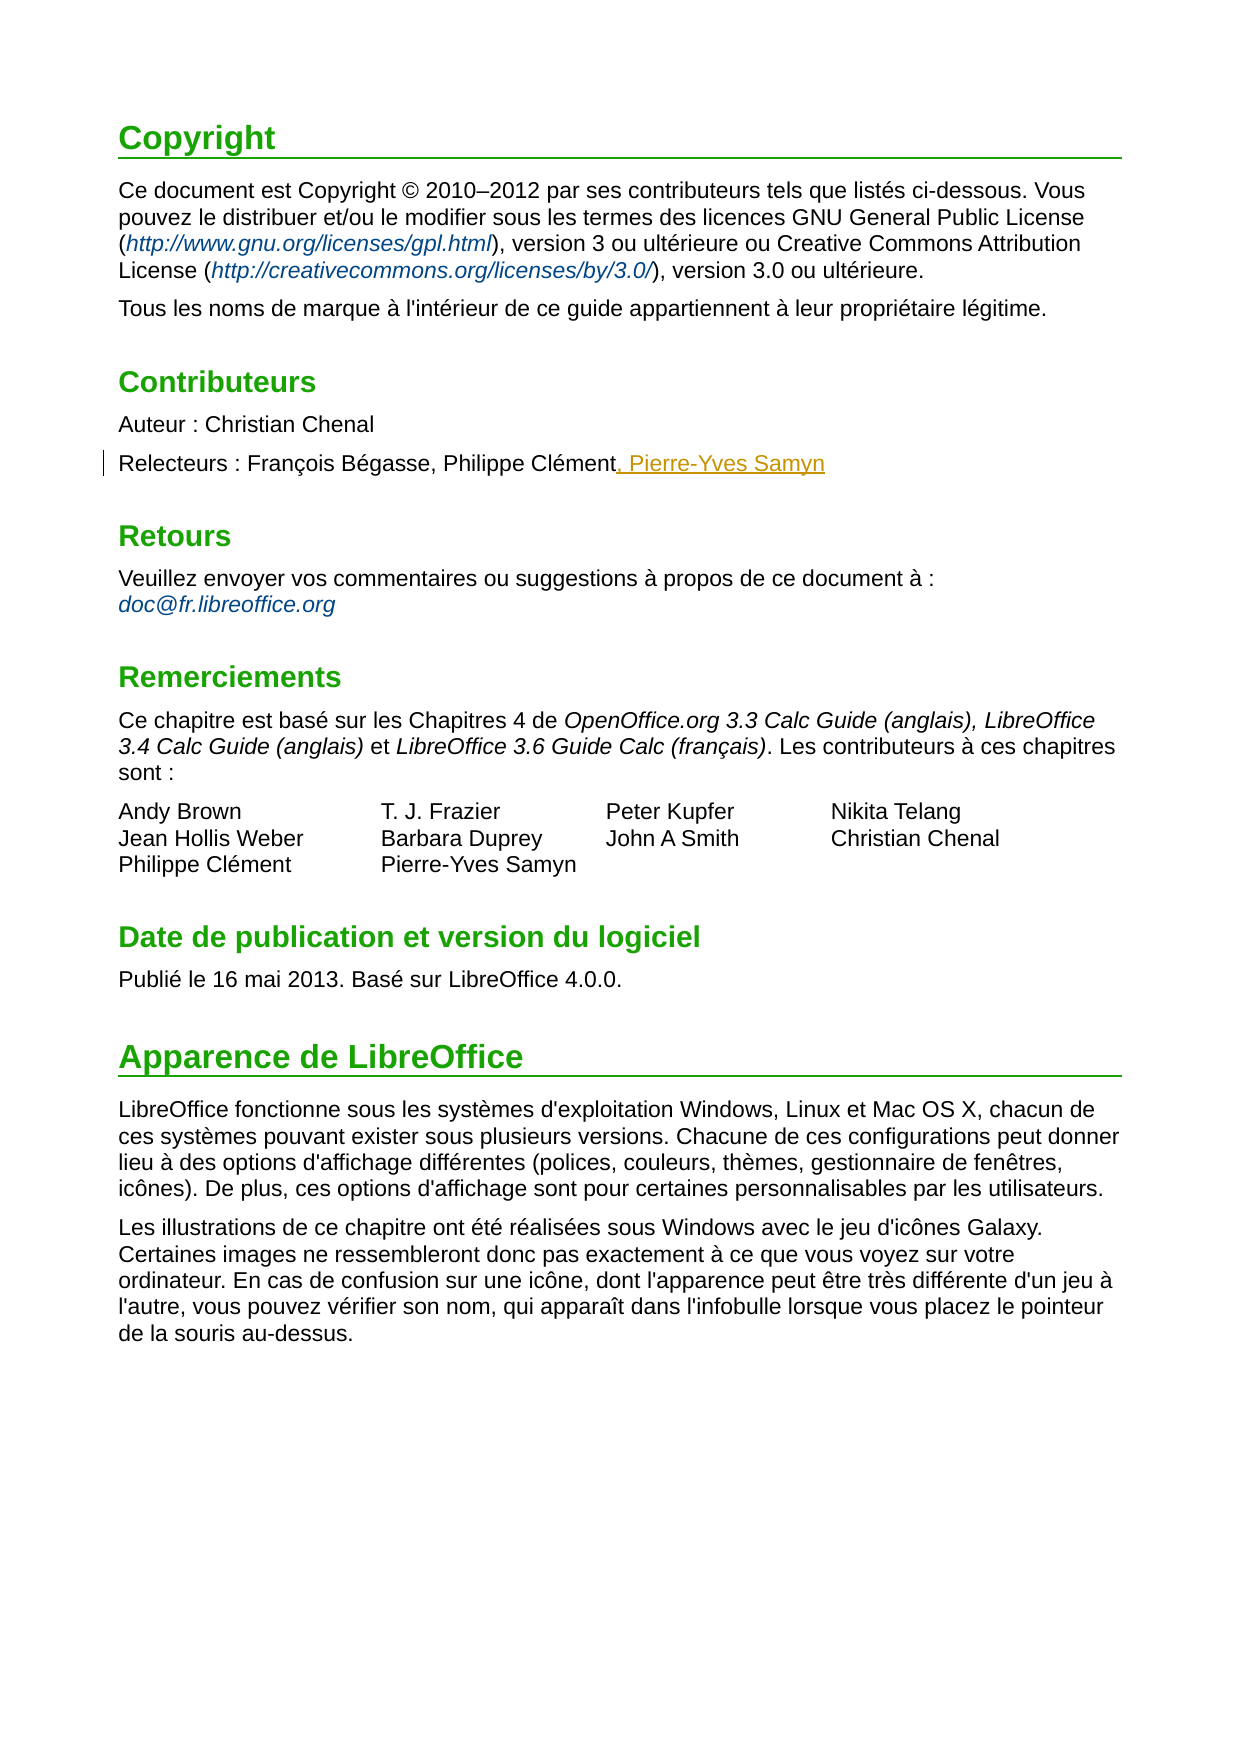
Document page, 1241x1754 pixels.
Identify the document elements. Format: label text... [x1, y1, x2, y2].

text Les illustrations de ce chapitre ont été réalisées sous Windows avec le jeu d'icônes Galaxy. Certaines images ne ressembleront donc pas exactement à ce que vous voyez sur votre ordinateur. En cas de confusion sur une icône, dont l'apparence peut être très différente d'un jeu à l'autre, vous pouvez vérifier son nom, qui apparaît dans l'infobulle lorsque vous placez le pointeur de la souris au-dessus. [118, 1214, 1122, 1346]
text Auteur : Christian Chenal [118, 411, 1122, 437]
subtitle Copyright [118, 118, 1122, 157]
text Retours [118, 518, 1122, 552]
text Remerciements [118, 659, 1122, 694]
text Ce document est Copyright © 2010–2012 par ses contributeurs tels que listés ci-dessous. Vous pouvez le distribuer et/ou le modifier sous les termes des licences GNU General Public License (http://www.gnu.org/licenses/gpl.html), version 3 ou ultérieure ou Creative Commons Attribution License (http://creativecommons.org/licenses/by/3.0/), version 3.0 ou ultérieure. [118, 177, 1122, 283]
text Publié le 16 mai 2013. Basé sur LibreOffice 4.0.0. [118, 966, 1122, 992]
text Veuillez envoyer vos commentaires ou suggestions à propos de ce document à : doc@fr.libreoffice.org [118, 565, 1122, 618]
text Date de publication et version du logiciel [118, 919, 1122, 954]
text Andy Brown T. J. Frazier Peter Kupfer Nikita Telang Jean Hollis Weber Barbara Duprey John A Smith Christian Chenal Philippe Clément Pierre-Yves Samyn [118, 798, 1122, 877]
text LibreOffice fonctionne sous les systèmes d'exploitation Windows, Linux et Mac OS X, chacun de ces systèmes pouvant exister sous plusieurs versions. Chacune de ces configurations peut donner lieu à des options d'affichage différentes (polices, couleurs, thèmes, gestionnaire de fenêtres, icônes). De plus, ces options d'affichage sont pour certaines personnalisables par les utilisateurs. [118, 1096, 1122, 1202]
subtitle Apparence de LibreOffice [118, 1037, 1122, 1075]
text Relecteurs : François Bégasse, Philippe Clément, Pierre-Yves Samyn [118, 449, 1122, 476]
text Contributeurs [118, 364, 1122, 398]
text Tous les noms de marque à l'intérieur de ce guide appartiennent à leur propriétaire légitime. [118, 295, 1122, 322]
text Ce chapitre est basé sur les Chapitres 4 de OpenOffice.org 3.3 Calc Guide (anglais), LibreOffice 3.4 Calc Guide (anglais) et LibreOffice 3.6 Guide Calc (français). Les contributeurs à ces chapitres sont : [118, 707, 1122, 786]
